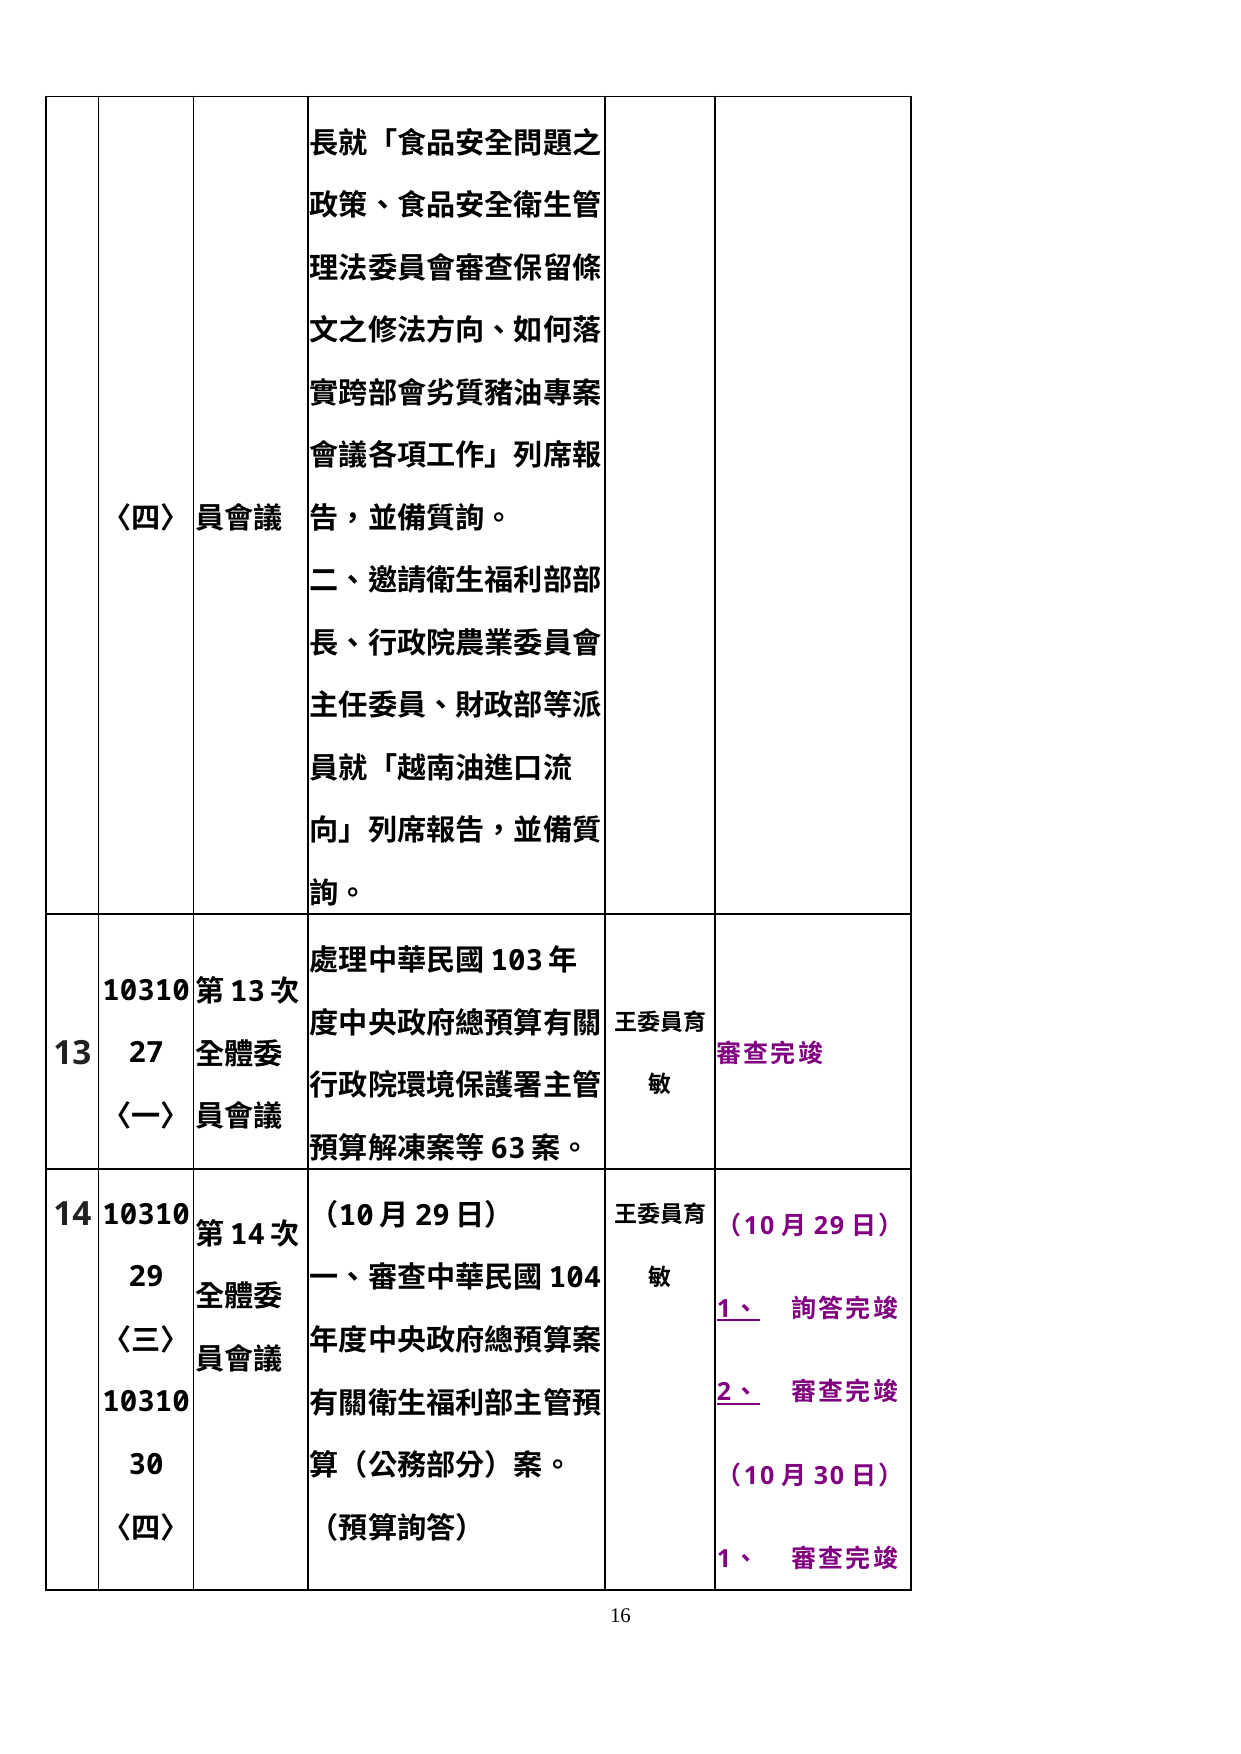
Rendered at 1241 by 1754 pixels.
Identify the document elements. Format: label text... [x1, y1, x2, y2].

table_cell 13 [47, 915, 98, 1168]
table_cell 長就「食品安全問題之政策、食品安全衛生管理法委員會審查保留條文之修法方向、如何落實跨部會劣質豬油專案會議各項工作」列席報告，並備質詢。 二、邀請衛生福利部部長、行政院農業委員會主任委員、財政部等派員就「越南油進口流向」列席報告，並備質詢。 [309, 97, 604, 913]
table_cell [47, 97, 98, 913]
table_cell 第14次全體委員會議 [194, 1170, 307, 1589]
table_cell （10月29日） 詢答完竣 審查完竣 （10月30日） 審查完竣 審查完竣 [716, 1170, 910, 1589]
table_cell 王委員育敏 [606, 1170, 714, 1589]
table_cell [606, 97, 714, 913]
table_cell 1031029 〈三〉 1031030〈四〉 [99, 1170, 193, 1589]
table_cell （10月29日） 一、審查中華民國104年度中央政府總預算案有關衛生福利部主管預算（公務部分）案。（預算詢答） [309, 1170, 604, 1589]
table_cell 王委員育敏 [606, 915, 714, 1168]
table_cell 處理中華民國103年度中央政府總預算有關行政院環境保護署主管預算解凍案等63案。 [309, 915, 604, 1168]
table_cell 審查完竣 [716, 915, 910, 1168]
table_cell 〈四〉 [99, 97, 193, 913]
table_cell 1031027 〈一〉 [99, 915, 193, 1168]
table_cell 14 [47, 1170, 98, 1589]
table_cell [716, 97, 910, 913]
table_cell 員會議 [194, 97, 307, 913]
table_cell 第13次全體委員會議 [194, 915, 307, 1168]
